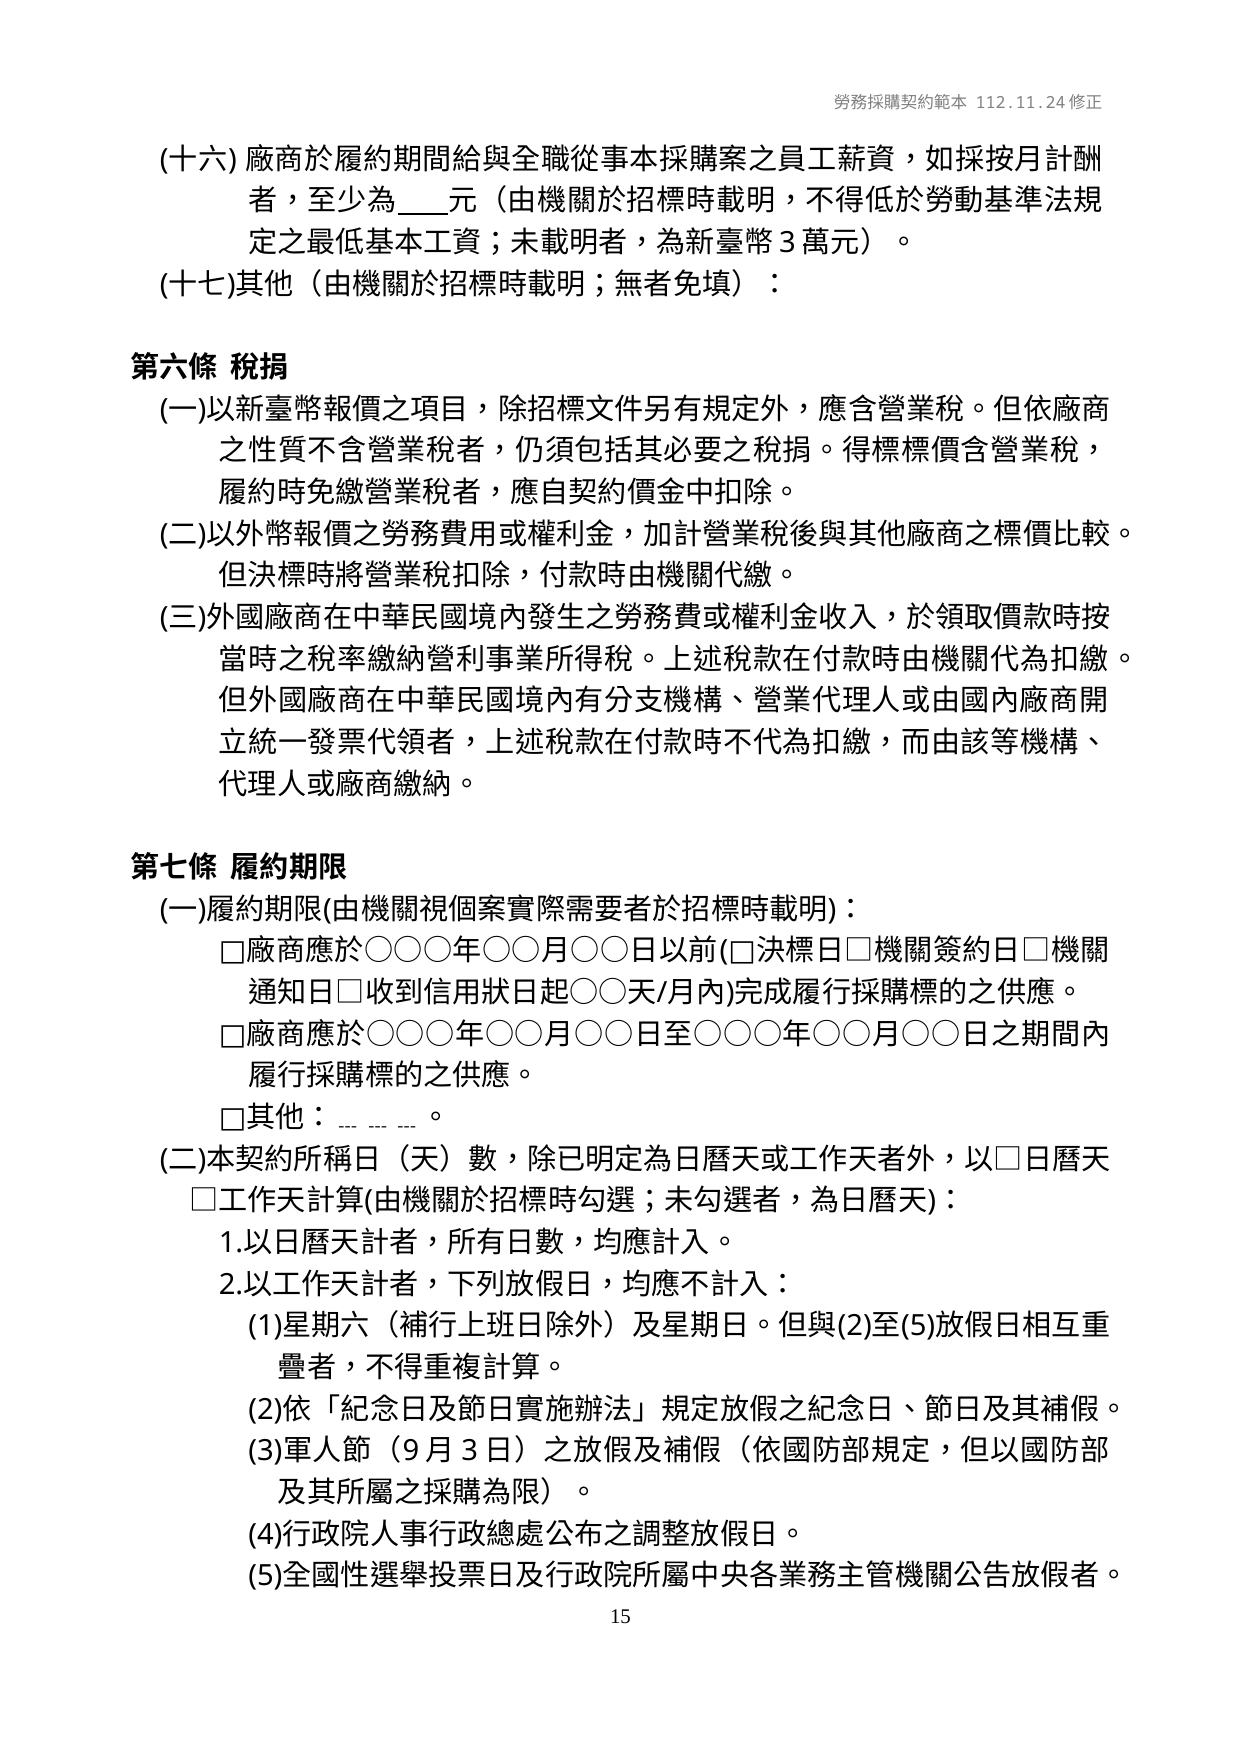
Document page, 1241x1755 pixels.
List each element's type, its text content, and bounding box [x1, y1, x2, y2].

text (二)以外幣報價之勞務費用或權利金，加計營業稅後與其他廠商之標價比較。但決標時將營業稅扣除，付款時由機關代繳。 [159, 511, 1110, 594]
text 2.以工作天計者，下列放假日，均應不計入： [218, 1261, 1110, 1302]
text (2)依「紀念日及節日實施辦法」規定放假之紀念日、節日及其補假。 [248, 1386, 1110, 1427]
text (十七)其他（由機關於招標時載明；無者免填）： [159, 261, 1104, 302]
text (4)行政院人事行政總處公布之調整放假日。 [248, 1511, 1110, 1552]
text (十六) 廠商於履約期間給與全職從事本採購案之員工薪資，如採按月計酬者，至少為 元（由機關於招標時載明，不得低於勞動基準法規定之最低基本工資；未載明者，為新臺幣3萬元）。 [159, 136, 1104, 261]
text □其他：﹍﹍﹍。 [218, 1094, 1110, 1136]
text 第六條 稅捐 [130, 344, 1110, 386]
text (二)本契約所稱日（天）數，除已明定為日曆天或工作天者外，以□日曆天□工作天計算(由機關於招標時勾選；未勾選者，為日曆天)： [159, 1136, 1110, 1219]
text (5)全國性選舉投票日及行政院所屬中央各業務主管機關公告放假者。 [248, 1552, 1110, 1594]
text (一)以新臺幣報價之項目，除招標文件另有規定外，應含營業稅。但依廠商之性質不含營業稅者，仍須包括其必要之稅捐。得標標價含營業稅，履約時免繳營業稅者，應自契約價金中扣除。 [159, 386, 1110, 511]
text (3)軍人節（9月3日）之放假及補假（依國防部規定，但以國防部及其所屬之採購為限）。 [248, 1427, 1110, 1511]
text (1)星期六（補行上班日除外）及星期日。但與(2)至(5)放假日相互重疊者，不得重複計算。 [248, 1302, 1110, 1386]
text □廠商應於○○○年○○月○○日至○○○年○○月○○日之期間內履行採購標的之供應。 [218, 1011, 1110, 1094]
text 第七條 履約期限 [130, 844, 1110, 886]
text (一)履約期限(由機關視個案實際需要者於招標時載明)： [159, 886, 1110, 927]
text 1.以日曆天計者，所有日數，均應計入。 [218, 1219, 1110, 1261]
text (三)外國廠商在中華民國境內發生之勞務費或權利金收入，於領取價款時按當時之稅率繳納營利事業所得稅。上述稅款在付款時由機關代為扣繳。但外國廠商在中華民國境內有分支機構、營業代理人或由國內廠商開立統一發票代領者，上述稅款在付款時不代為扣繳，而由該等機構、代理人或廠商繳納。 [159, 594, 1110, 802]
text □廠商應於○○○年○○月○○日以前(□決標日□機關簽約日□機關通知日□收到信用狀日起○○天/月內)完成履行採購標的之供應。 [218, 927, 1110, 1011]
